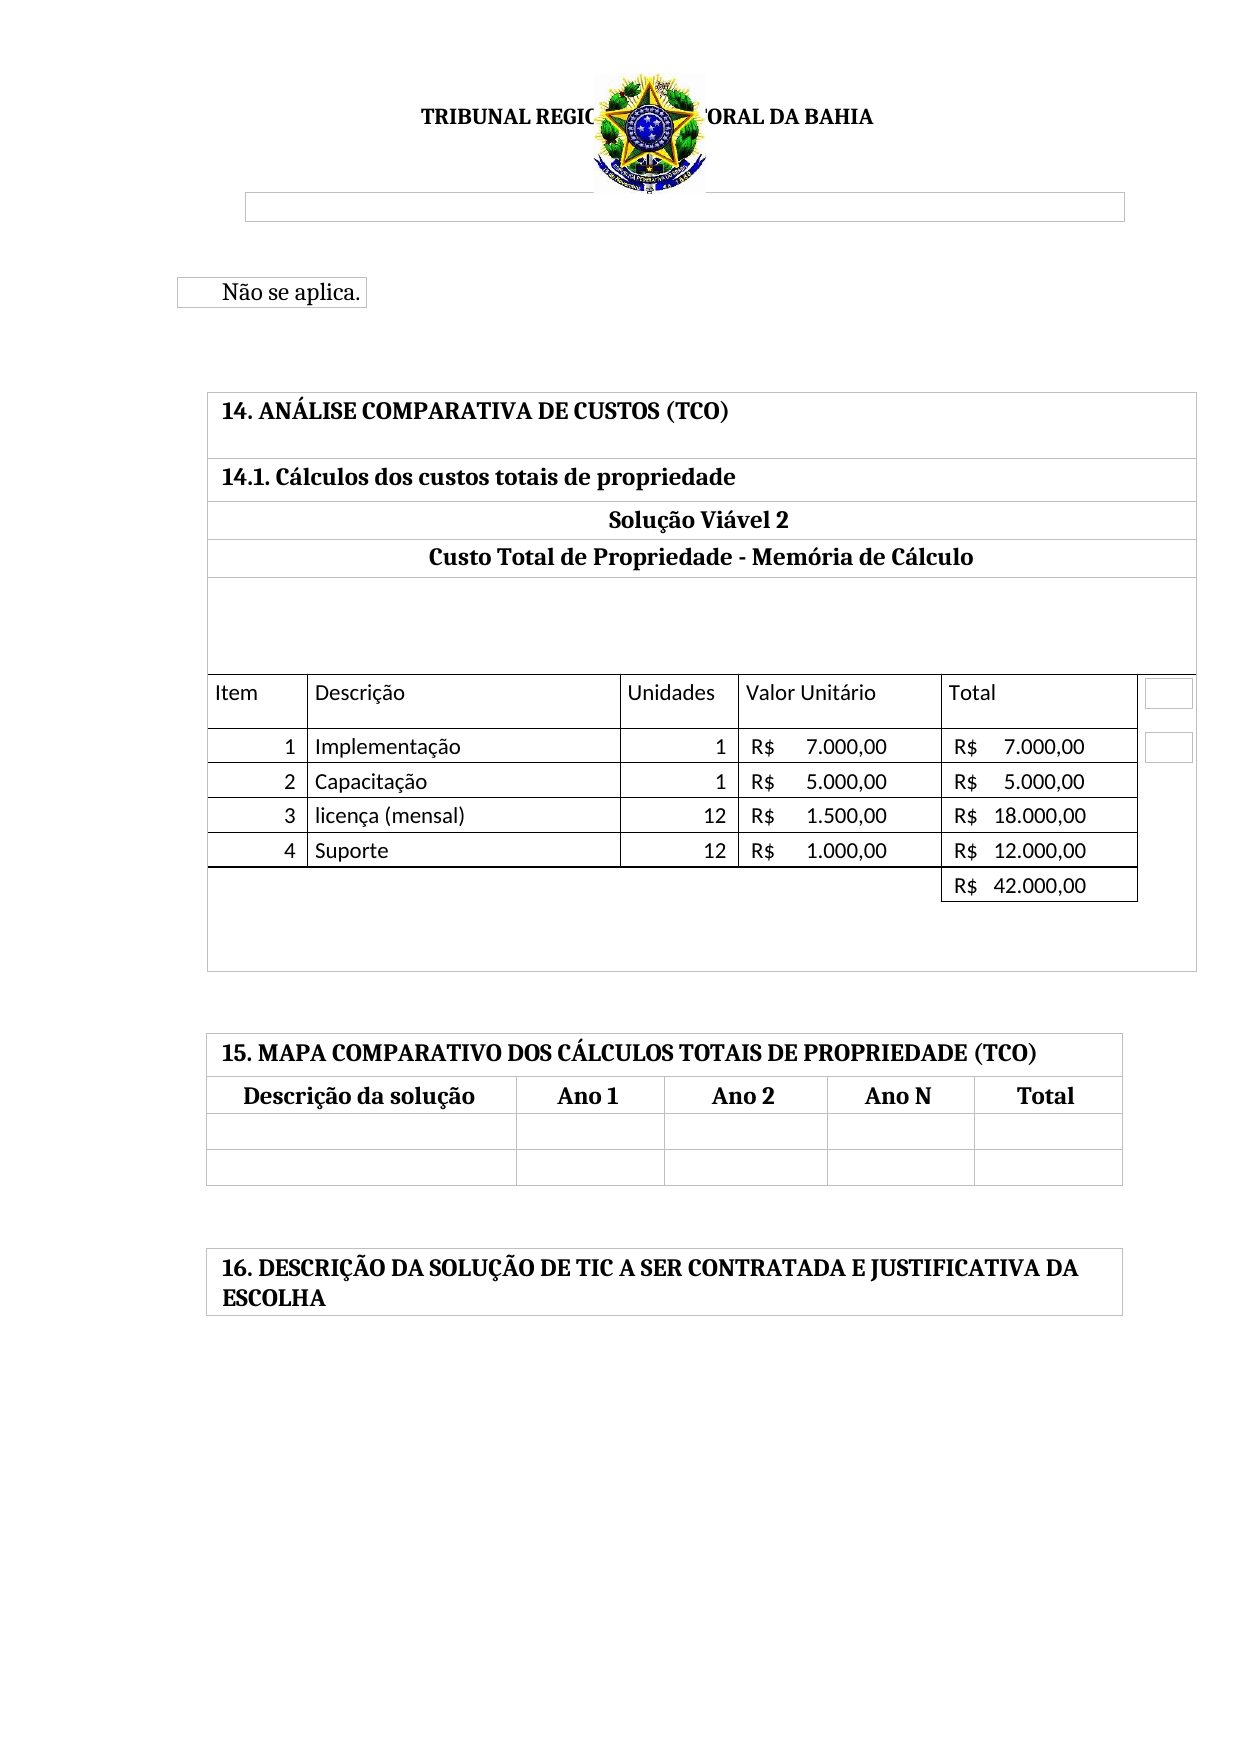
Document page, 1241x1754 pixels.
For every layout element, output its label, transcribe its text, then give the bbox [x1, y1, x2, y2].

table_cell R$ 5.000,00 [739, 763, 941, 797]
table_cell R$ 42.000,00 [942, 868, 1137, 901]
table_cell [828, 1114, 974, 1149]
table_cell Solução Viável 2 [208, 502, 1196, 539]
table_cell Total [942, 675, 1137, 728]
table_cell Custo Total de Propriedade - Memória de Cálculo [208, 540, 1196, 577]
table_cell licença (mensal) [308, 798, 620, 832]
table_cell [208, 578, 1196, 673]
table_cell Unidades [621, 675, 738, 728]
table_cell [665, 1114, 827, 1149]
table_cell 2 [208, 763, 307, 797]
table_cell Descrição [308, 675, 620, 728]
table_cell [207, 1114, 516, 1149]
table_cell R$ 12.000,00 [942, 833, 1137, 866]
table_cell Ano 1 [517, 1077, 664, 1112]
table_cell [517, 1150, 664, 1185]
text Não se aplica. [178, 278, 366, 307]
table_cell [1138, 728, 1196, 901]
table_cell R$ 7.000,00 [739, 729, 941, 762]
table_cell 14.1. Cálculos dos custos totais de propriedade [208, 459, 1196, 501]
table_cell R$ 5.000,00 [942, 763, 1137, 797]
table_cell R$ 1.000,00 [739, 833, 941, 866]
table_cell R$ 7.000,00 [942, 729, 1137, 762]
table_cell 1 [621, 729, 738, 762]
table_header 14. ANÁLISE COMPARATIVA DE CUSTOS (TCO) [208, 393, 1196, 458]
table_cell [975, 1114, 1122, 1149]
table_cell R$ 18.000,00 [942, 798, 1137, 832]
table_cell [517, 1114, 664, 1149]
table_cell 3 [208, 798, 307, 832]
table_cell [208, 936, 1196, 971]
table_cell [1138, 675, 1196, 728]
table_header 16. DESCRIÇÃO DA SOLUÇÃO DE TIC A SER CONTRATADA E JUSTIFICATIVA DA ESCOLHA [207, 1249, 1122, 1315]
table_cell [665, 1150, 827, 1185]
table_cell Implementação [308, 729, 620, 762]
table_cell [208, 868, 941, 901]
table_cell [207, 1150, 516, 1185]
table_cell [208, 901, 1196, 936]
table_cell Item [208, 675, 307, 728]
table_cell Capacitação [308, 763, 620, 797]
table_cell 12 [621, 833, 738, 866]
table_cell [828, 1150, 974, 1185]
table_cell 4 [208, 833, 307, 866]
table_header 15. MAPA COMPARATIVO DOS CÁLCULOS TOTAIS DE PROPRIEDADE (TCO) [207, 1034, 1122, 1076]
table_cell Valor Unitário [739, 675, 941, 728]
table_cell 12 [621, 798, 738, 832]
table_cell Suporte [308, 833, 620, 866]
table_cell Total [975, 1077, 1122, 1112]
table_cell Ano 2 [665, 1077, 827, 1112]
table_cell 1 [621, 763, 738, 797]
table_cell 1 [208, 729, 307, 762]
table_cell Descrição da solução [207, 1077, 516, 1112]
table_cell Ano N [828, 1077, 974, 1112]
table_cell R$ 1.500,00 [739, 798, 941, 832]
table_cell [975, 1150, 1122, 1185]
